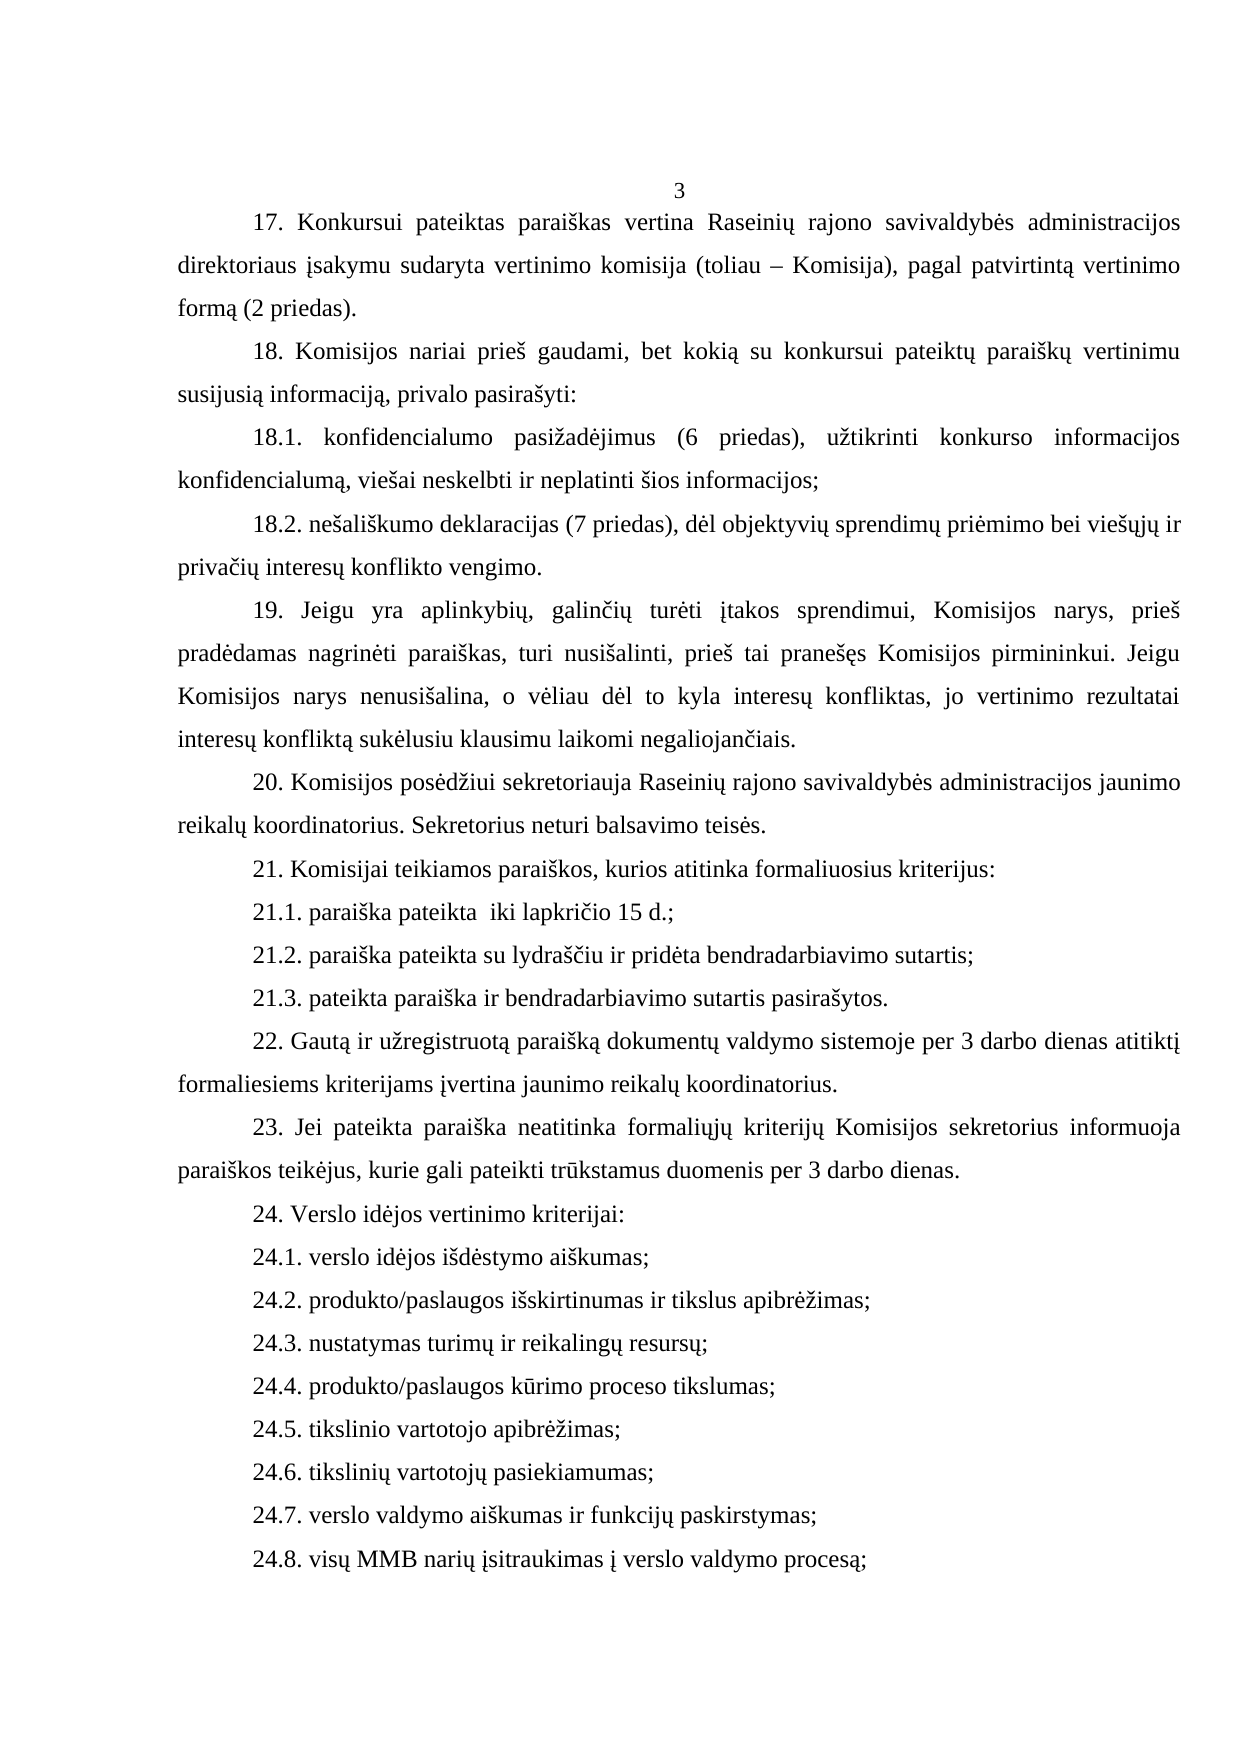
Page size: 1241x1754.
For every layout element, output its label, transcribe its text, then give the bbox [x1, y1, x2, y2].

text 24.4. produkto/paslaugos kūrimo proceso tikslumas; [177, 1371, 1181, 1400]
text 21.1. paraiška pateikta iki lapkričio 15 d.; [177, 897, 1181, 926]
text 21. Komisijai teikiamos paraiškos, kurios atitinka formaliuosius kriterijus: [177, 854, 1181, 882]
text 22. Gautą ir užregistruotą paraišką dokumentų valdymo sistemoje per 3 darbo dienas atitiktį formaliesiems kriterijams įvertina jaunimo reikalų koordinatorius. [177, 1026, 1181, 1098]
text 24.2. produkto/paslaugos išskirtinumas ir tikslus apibrėžimas; [177, 1285, 1181, 1314]
text 18.1. konfidencialumo pasižadėjimus (6 priedas), užtikrinti konkurso informacijos konfidencialumą, viešai neskelbti ir neplatinti šios informacijos; [177, 422, 1181, 494]
text 24.8. visų MMB narių įsitraukimas į verslo valdymo procesą; [177, 1544, 1181, 1572]
text 20. Komisijos posėdžiui sekretoriauja Raseinių rajono savivaldybės administracijos jaunimo reikalų koordinatorius. Sekretorius neturi balsavimo teisės. [177, 767, 1181, 839]
text 24.7. verslo valdymo aiškumas ir funkcijų paskirstymas; [177, 1501, 1181, 1529]
text 18.2. nešališkumo deklaracijas (7 priedas), dėl objektyvių sprendimų priėmimo bei viešųjų ir privačių interesų konflikto vengimo. [177, 509, 1181, 581]
text 24. Verslo idėjos vertinimo kriterijai: [177, 1199, 1181, 1227]
text 23. Jei pateikta paraiška neatitinka formaliųjų kriterijų Komisijos sekretorius informuoja paraiškos teikėjus, kurie gali pateikti trūkstamus duomenis per 3 darbo dienas. [177, 1112, 1181, 1184]
text 18. Komisijos nariai prieš gaudami, bet kokią su konkursui pateiktų paraiškų vertinimu susijusią informaciją, privalo pasirašyti: [177, 336, 1181, 408]
text 24.6. tikslinių vartotojų pasiekiamumas; [177, 1457, 1181, 1486]
text 24.1. verslo idėjos išdėstymo aiškumas; [177, 1242, 1181, 1271]
text 21.2. paraiška pateikta su lydraščiu ir pridėta bendradarbiavimo sutartis; [177, 940, 1181, 969]
text 24.3. nustatymas turimų ir reikalingų resursų; [177, 1328, 1181, 1357]
text 19. Jeigu yra aplinkybių, galinčių turėti įtakos sprendimui, Komisijos narys, prieš pradėdamas nagrinėti paraiškas, turi nusišalinti, prieš tai pranešęs Komisijos pirmininkui. Jeigu Komisijos narys nenusišalina, o vėliau dėl to kyla interesų konfliktas, jo vertinimo rezultatai interesų konfliktą sukėlusiu klausimu laikomi negaliojančiais. [177, 595, 1181, 753]
text 24.5. tikslinio vartotojo apibrėžimas; [177, 1414, 1181, 1443]
text 21.3. pateikta paraiška ir bendradarbiavimo sutartis pasirašytos. [177, 983, 1181, 1012]
text 17. Konkursui pateiktas paraiškas vertina Raseinių rajono savivaldybės administracijos direktoriaus įsakymu sudaryta vertinimo komisija (toliau – Komisija), pagal patvirtintą vertinimo formą (2 priedas). [177, 207, 1181, 322]
